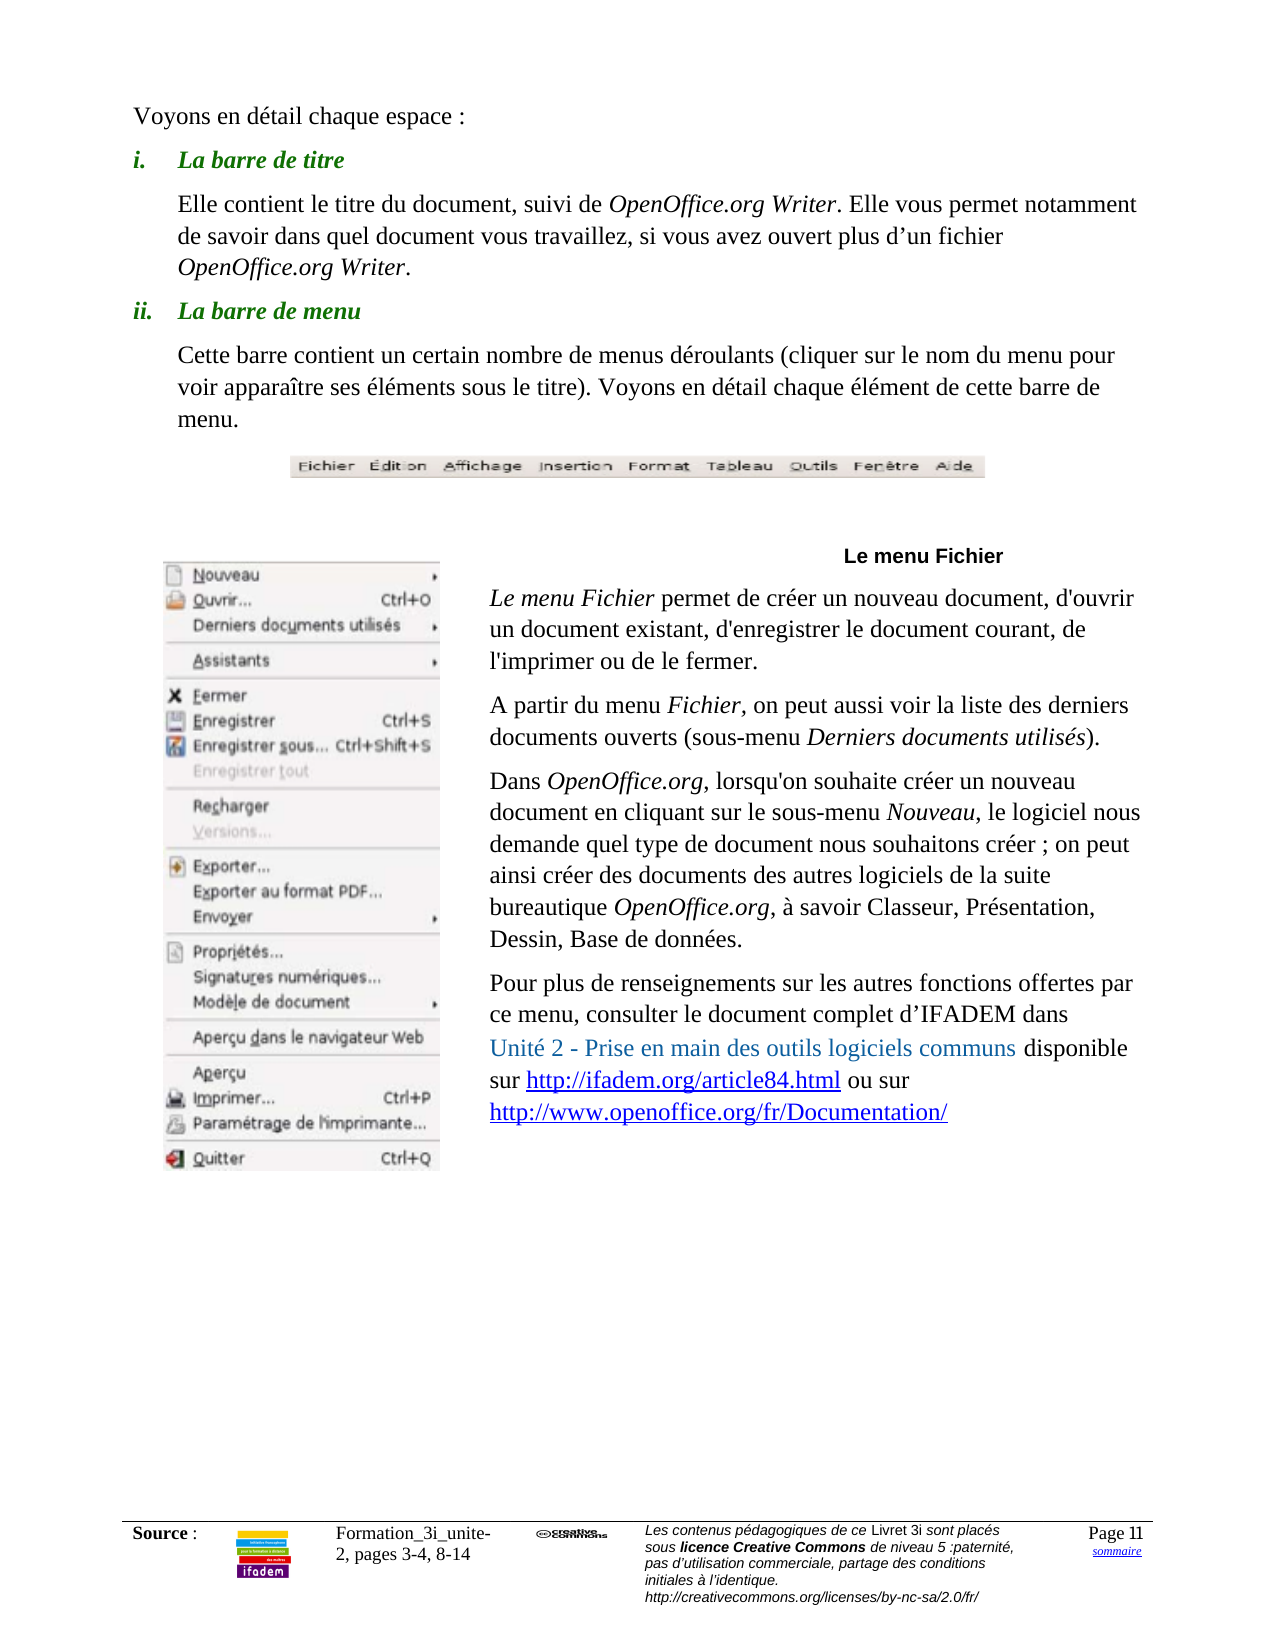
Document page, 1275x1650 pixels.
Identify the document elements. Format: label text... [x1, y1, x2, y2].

text Cette barre contient un certain nombre de menus déroulants (cliquer sur le nom du menu pour voir apparaître ses éléments sous le titre). Voyons en détail chaque élément de cette barre de menu. [177, 341, 1142, 432]
picture [290, 455, 986, 478]
text A partir du menu Fichier, on peut aussi voir la liste des derniers documents ouverts (sous-menu Derniers documents utilisés). [440, 690, 1142, 751]
picture [163, 560, 440, 1171]
text Le menu Fichier permet de créer un nouveau document, d'ouvrir un document existant, d'enregistrer le document courant, de l'imprimer ou de le fermer. [440, 583, 1142, 675]
picture [235, 1529, 292, 1579]
text i. La barre de titre [133, 145, 1142, 174]
text Pour plus de renseignements sur les autres fonctions offertes par ce menu, consulter le document complet d’IFADEM dans Unité 2 - Prise en main des outils logiciels communs disponible sur http://ifadem.org/article84.html ou sur http://www.openoffice.org/fr/Documentation/ [440, 968, 1142, 1126]
text ii. La barre de menu [133, 296, 1142, 325]
text Dans OpenOffice.org, lorsqu'on souhaite créer un nouveau document en cliquant sur le sous-menu Nouveau, le logiciel nous demande quel type de document nous souhaitons créer ; on peut ainsi créer des documents des autres logiciels de la suite bureautique OpenOffice.org, à savoir Classeur, Présentation, Dessin, Base de données. [440, 766, 1142, 952]
text Elle contient le titre du document, suivi de OpenOffice.org Writer. Elle vous permet notamment de savoir dans quel document vous travaillez, si vous avez ouvert plus d’un fichier OpenOffice.org Writer. [177, 189, 1142, 281]
text Voyons en détail chaque espace : [133, 101, 1142, 130]
picture [536, 1529, 608, 1538]
text Le menu Fichier [487, 544, 1142, 568]
